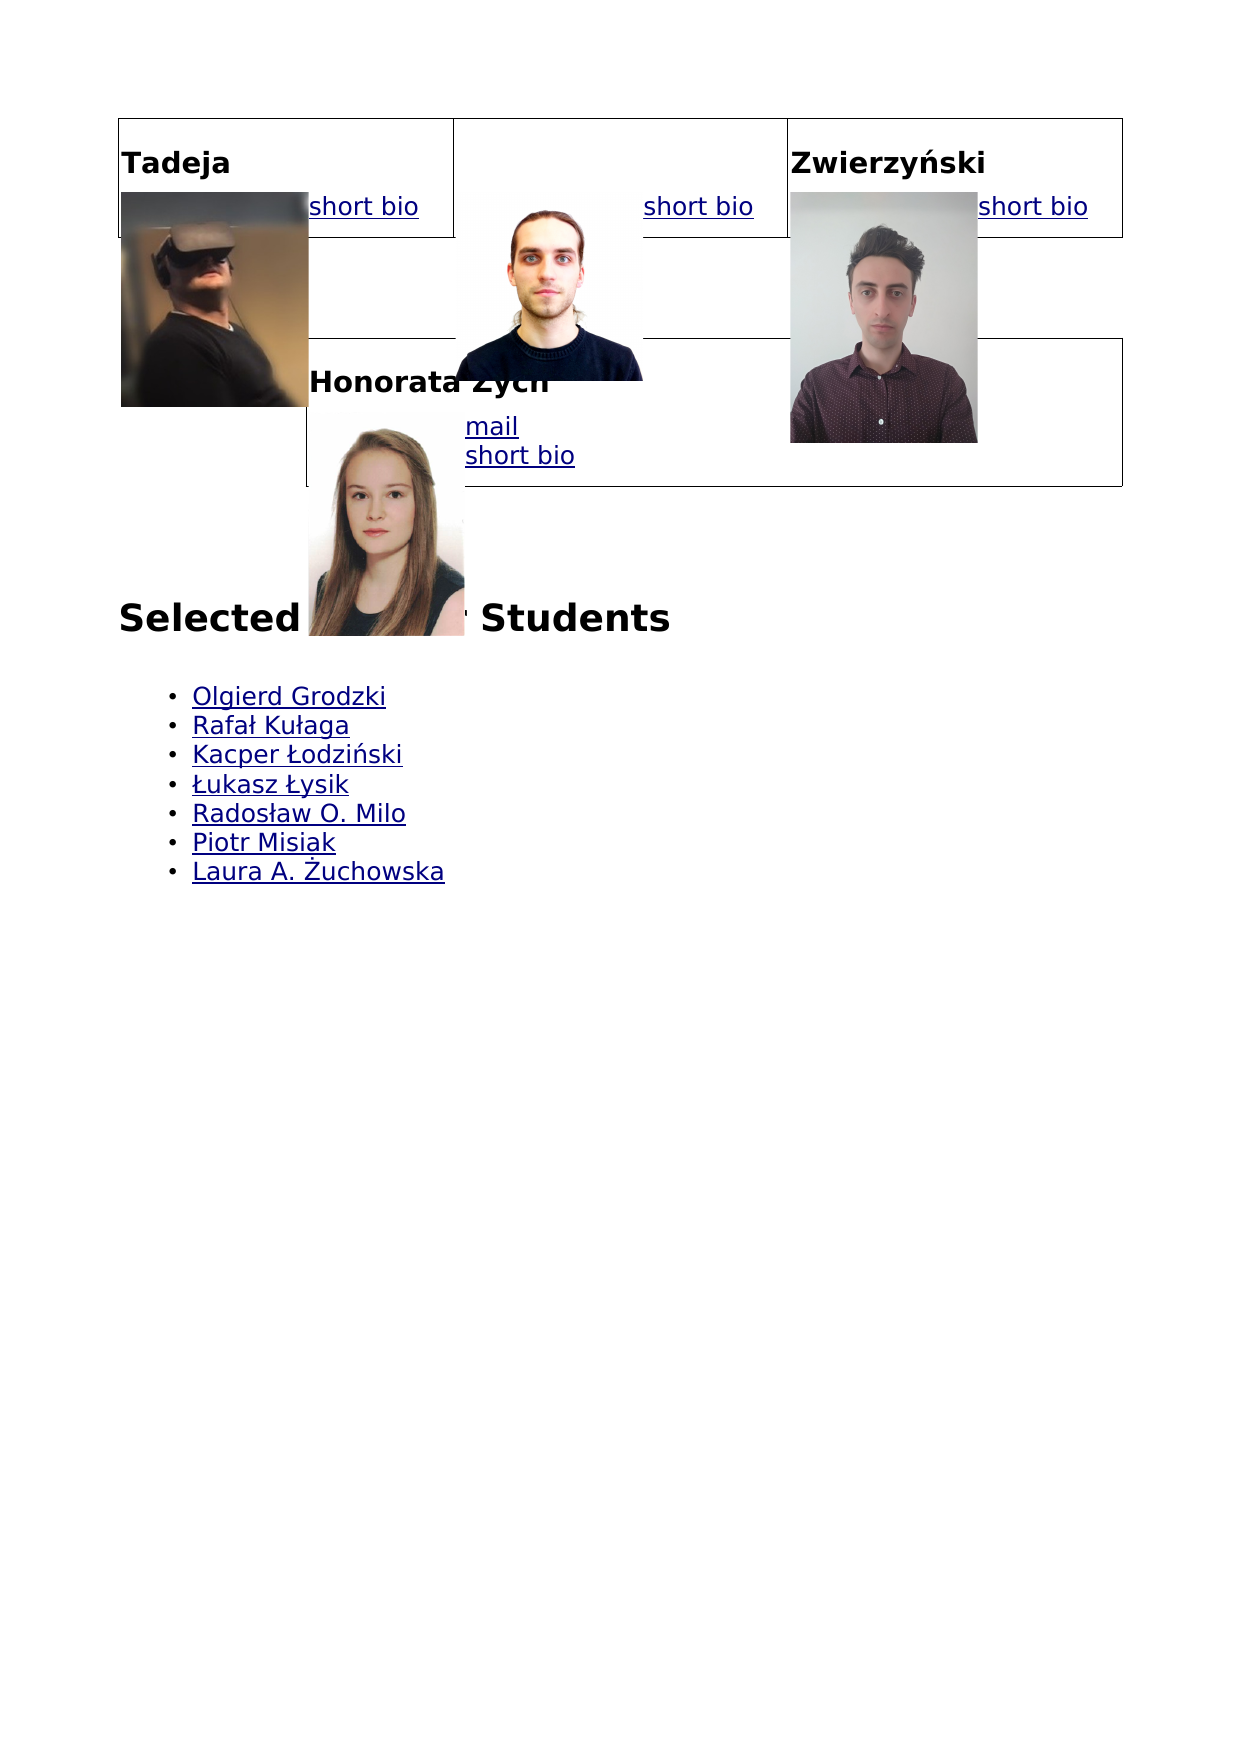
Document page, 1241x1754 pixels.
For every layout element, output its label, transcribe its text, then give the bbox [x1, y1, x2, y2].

list Łukasz Łysik [177, 770, 1122, 799]
table_header short bio [454, 119, 787, 237]
list Laura A. Żuchowska [177, 857, 1122, 886]
picture [121, 192, 309, 407]
list Piotr Misiak [177, 828, 1122, 857]
picture [308, 412, 465, 636]
picture [455, 192, 644, 381]
subtitle Selected Former Students [118, 597, 1122, 640]
table_header Zwierzyński short bio [788, 119, 1122, 237]
list Olgierd Grodzki [177, 682, 1122, 711]
list Kacper Łodziński [177, 741, 1122, 770]
table_header Honorata Zych mail short bio [307, 339, 1122, 486]
picture [790, 192, 978, 443]
list Rafał Kułaga [177, 711, 1122, 741]
list Radosław O. Milo [177, 799, 1122, 828]
table_header Tadeja short bio [119, 119, 453, 237]
